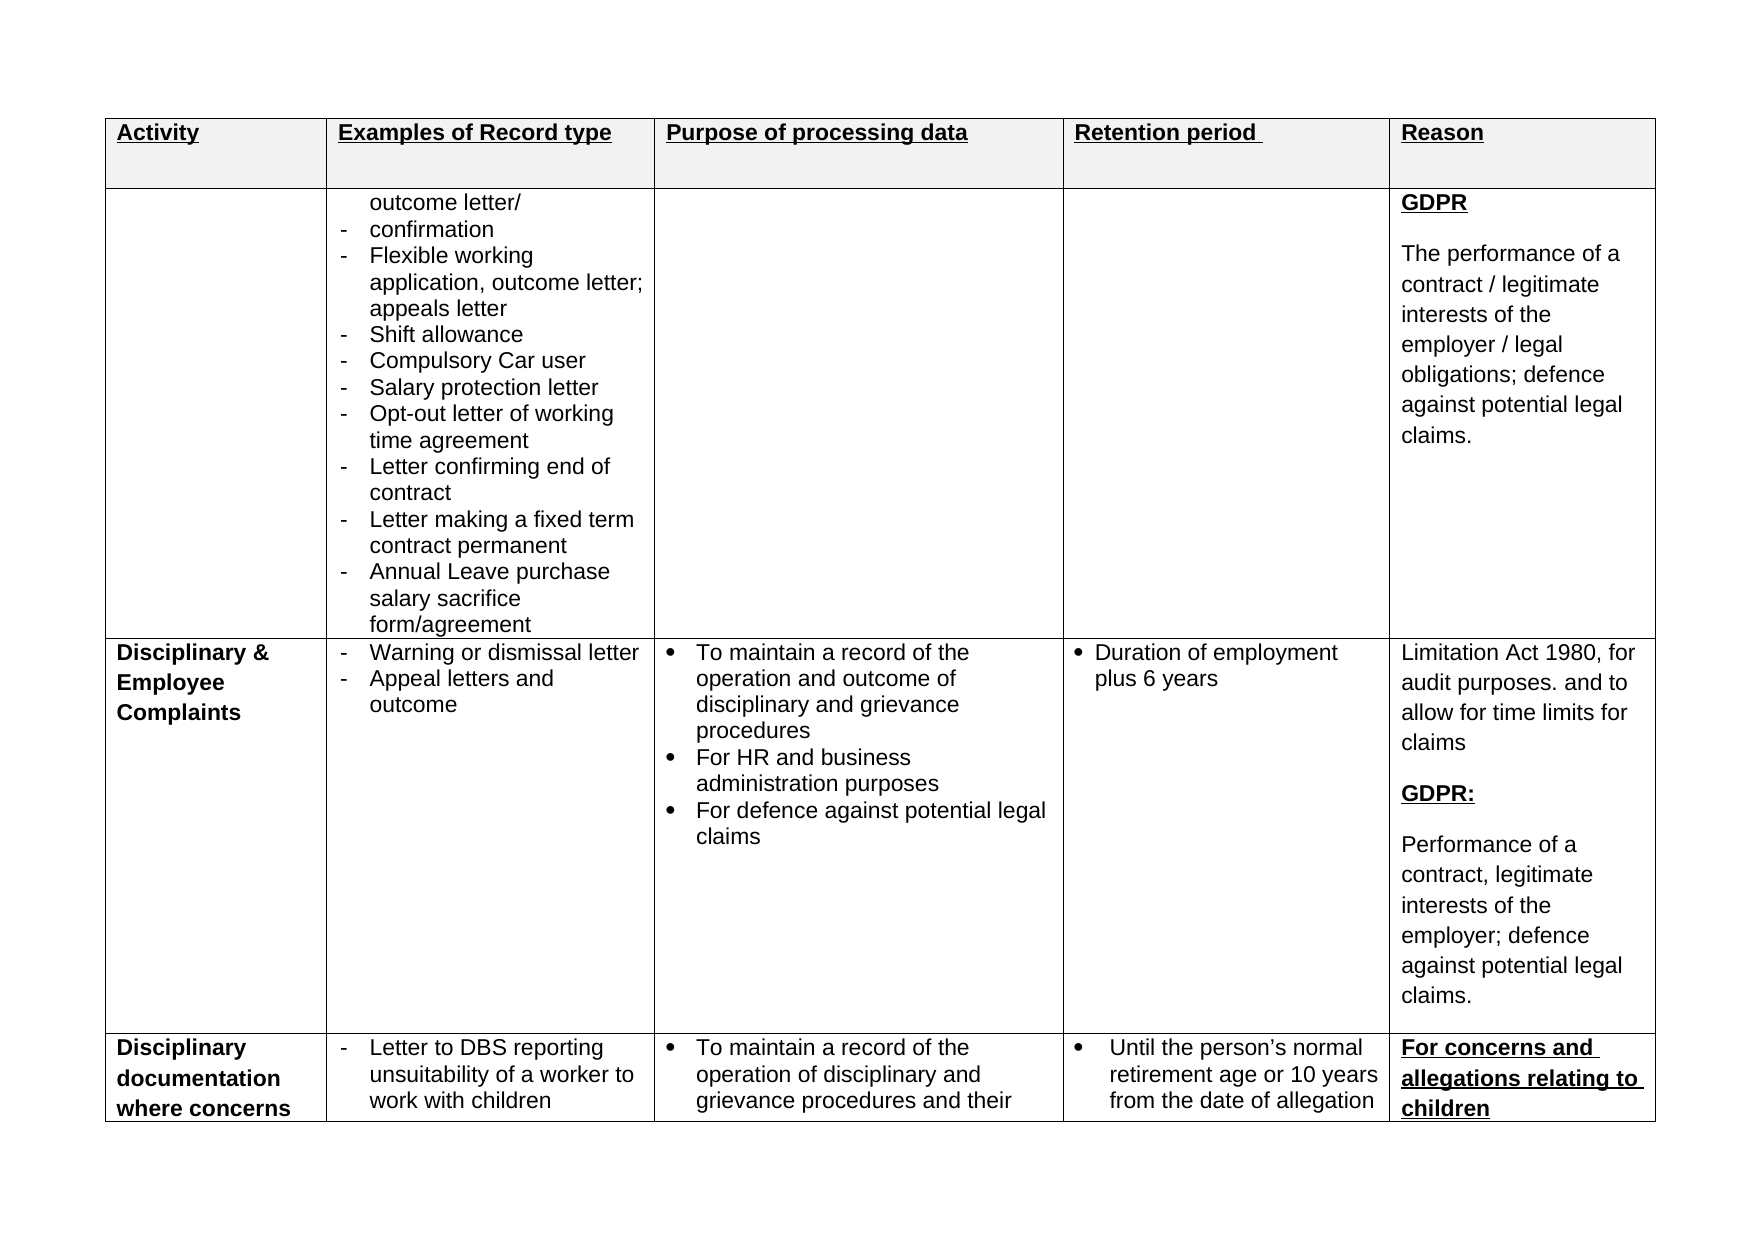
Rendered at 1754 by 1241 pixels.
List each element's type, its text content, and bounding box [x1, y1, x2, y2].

table_cell Until the person’s normal retirement age or 10 years from the date of allegation [1064, 1034, 1389, 1121]
table_cell [655, 189, 1063, 637]
table_cell Limitation Act 1980, for audit purposes. and to allow for time limits for claims GDPR: Performance of a contract, legitimate interests of the employer; defence against potential legal claims. [1390, 639, 1655, 1033]
table_header Examples of Record type [327, 119, 654, 188]
table_header Activity [106, 119, 326, 188]
table_header Reason [1390, 119, 1655, 188]
table_cell Disciplinary & Employee Complaints [106, 639, 326, 1033]
table_cell [1064, 189, 1389, 637]
table_cell For concerns and allegations relating to children [1390, 1034, 1655, 1121]
table_cell [106, 189, 326, 637]
table_cell To maintain a record of the operation of disciplinary and grievance procedures and their outcome For HR and business administration purposes For defence against potential legal claims For compliance with legal obligations with regard to safeguarding children. In the legitimate interest of the school and as a body with statutory responsibilities for safeguarding vulnerable adults. [655, 1034, 1063, 1121]
table_cell GDPR The performance of a contract / legitimate interests of the employer / legal obligations; defence against potential legal claims. [1390, 189, 1655, 637]
table_cell Letter to DBS reporting unsuitability of a worker to work with children [327, 1034, 654, 1121]
table_cell Disciplinary documentation where concerns [106, 1034, 326, 1121]
table_header Retention period [1064, 119, 1389, 188]
table_cell outcome letter/ confirmation Flexible working application, outcome letter; appeals letter Shift allowance Compulsory Car user Salary protection letter Opt-out letter of working time agreement Letter confirming end of contract Letter making a fixed term contract permanent Annual Leave purchase salary sacrifice form/agreement [327, 189, 654, 637]
table_cell Duration of employment plus 6 years [1064, 639, 1389, 1033]
table_cell Warning or dismissal letter Appeal letters and outcome [327, 639, 654, 1033]
table_header Purpose of processing data [655, 119, 1063, 188]
table_cell To maintain a record of the operation and outcome of disciplinary and grievance procedures For HR and business administration purposes For defence against potential legal claims [655, 639, 1063, 1033]
